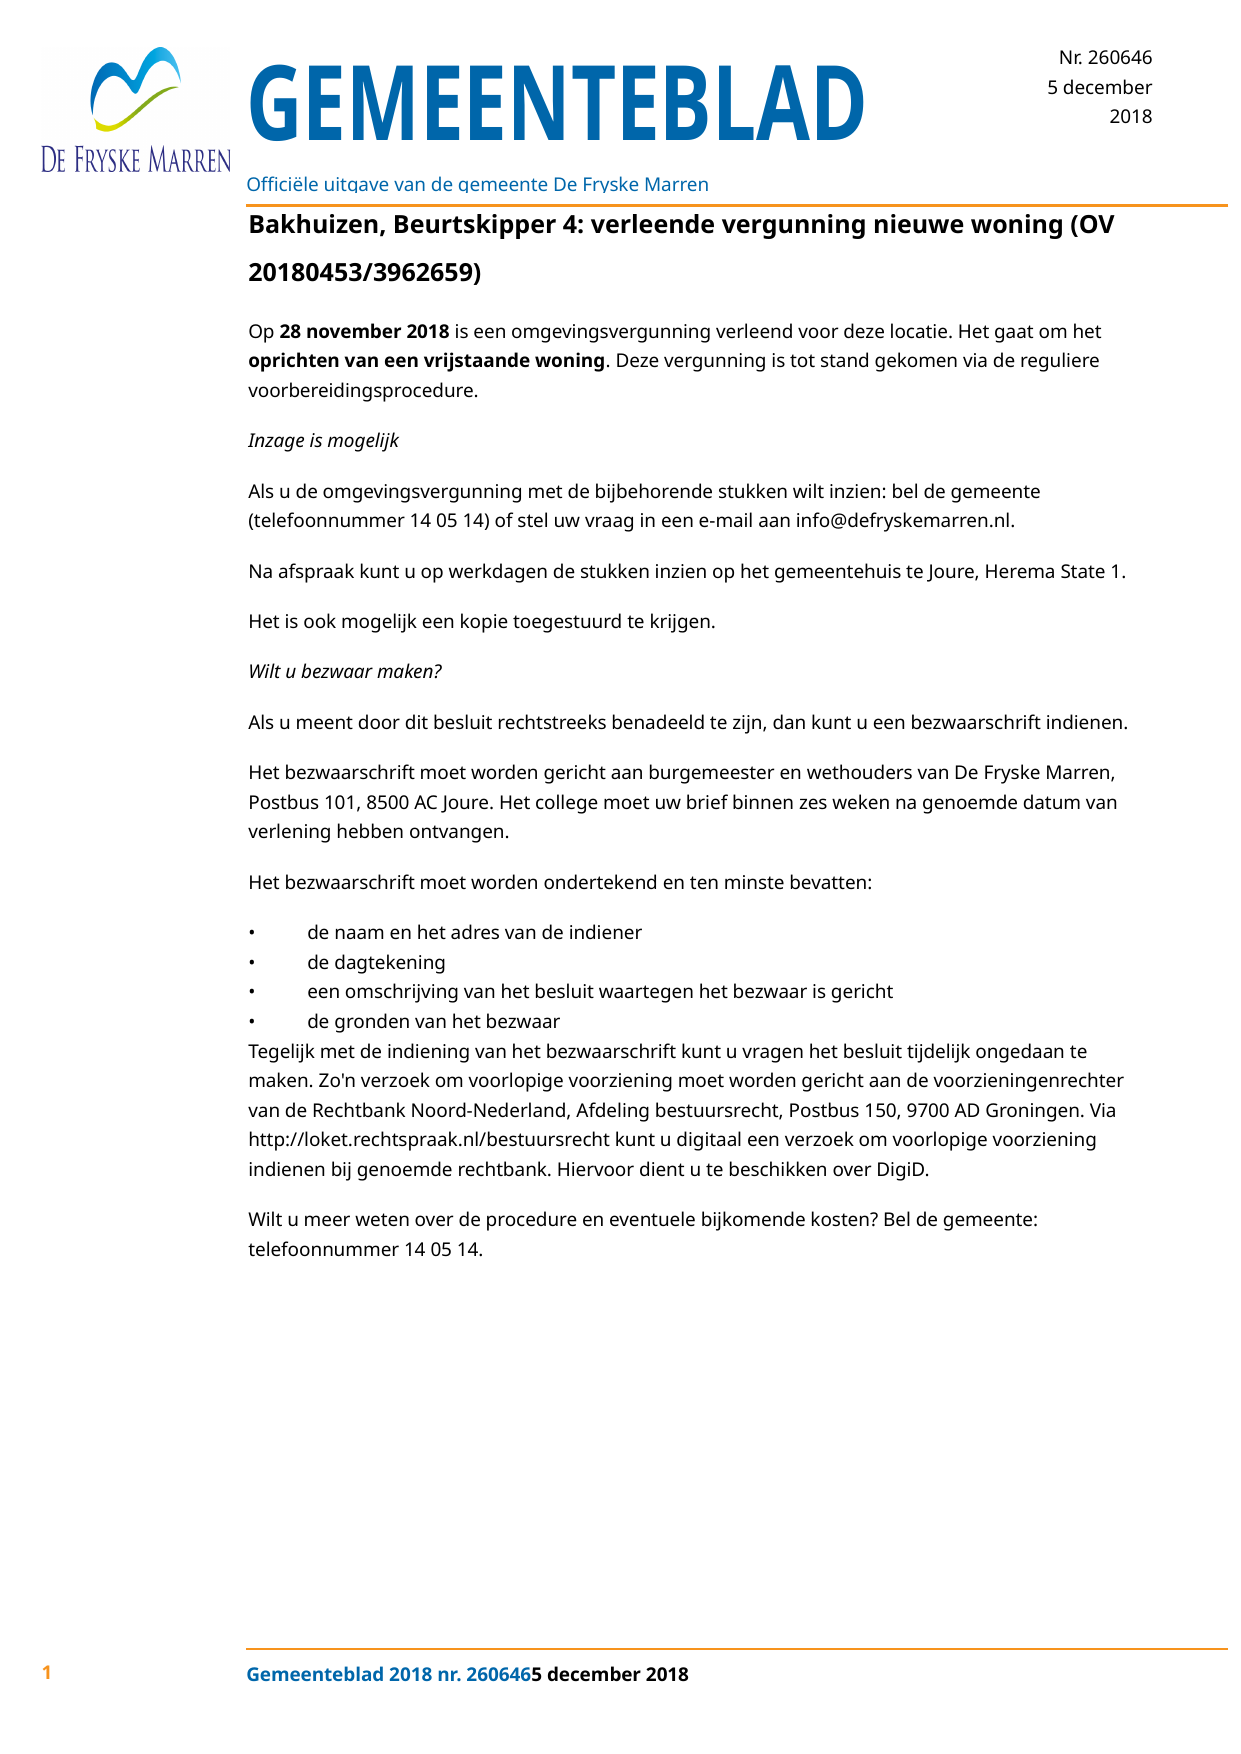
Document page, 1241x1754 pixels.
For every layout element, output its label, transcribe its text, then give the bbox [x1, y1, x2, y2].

list de gronden van het bezwaar [248, 1008, 1152, 1034]
text Het bezwaarschrift moet worden ondertekend en ten minste bevatten: [248, 869, 1152, 895]
text Op 28 november 2018 is een omgevingsvergunning verleend voor deze locatie. Het gaat om het oprichten van een vrijstaande woning. Deze vergunning is tot stand gekomen via de reguliere voorbereidingsprocedure. [248, 318, 1152, 403]
text Bakhuizen, Beurtskipper 4: verleende vergunning nieuwe woning (OV 20180453/3962659) [248, 207, 1152, 288]
text Tegelijk met de indiening van het bezwaarschrift kunt u vragen het besluit tijdelijk ongedaan te maken. Zo'n verzoek om voorlopige voorziening moet worden gericht aan de voorzieningenrechter van de Rechtbank Noord-Nederland, Afdeling bestuursrecht, Postbus 150, 9700 AD Groningen. Via http://loket.rechtspraak.nl/bestuursrecht kunt u digitaal een verzoek om voorlopige voorziening indienen bij genoemde rechtbank. Hiervoor dient u te beschikken over DigiD. [248, 1038, 1152, 1182]
list een omschrijving van het besluit waartegen het bezwaar is gericht [248, 979, 1152, 1004]
picture [41, 47, 231, 172]
text Inzage is mogelijk [248, 427, 1152, 453]
text Wilt u bezwaar maken? [248, 659, 1152, 684]
text Na afspraak kunt u op werkdagen de stukken inzien op het gemeentehuis te Joure, Herema State 1. [248, 558, 1152, 584]
text Als u de omgevingsvergunning met de bijbehorende stukken wilt inzien: bel de gemeente (telefoonnummer 14 05 14) of stel uw vraag in een e-mail aan info@defryskemarren.nl. [248, 478, 1152, 533]
text Het is ook mogelijk een kopie toegestuurd te krijgen. [248, 608, 1152, 634]
list de dagtekening [248, 949, 1152, 975]
text Als u meent door dit besluit rechtstreeks benadeeld te zijn, dan kunt u een bezwaarschrift indienen. [248, 709, 1152, 735]
text Het bezwaarschrift moet worden gericht aan burgemeester en wethouders van De Fryske Marren, Postbus 101, 8500 AC Joure. Het college moet uw brief binnen zes weken na genoemde datum van verlening hebben ontvangen. [248, 759, 1152, 844]
text Wilt u meer weten over de procedure en eventuele bijkomende kosten? Bel de gemeente: telefoonnummer 14 05 14. [248, 1207, 1152, 1262]
list de naam en het adres van de indiener [248, 919, 1152, 945]
